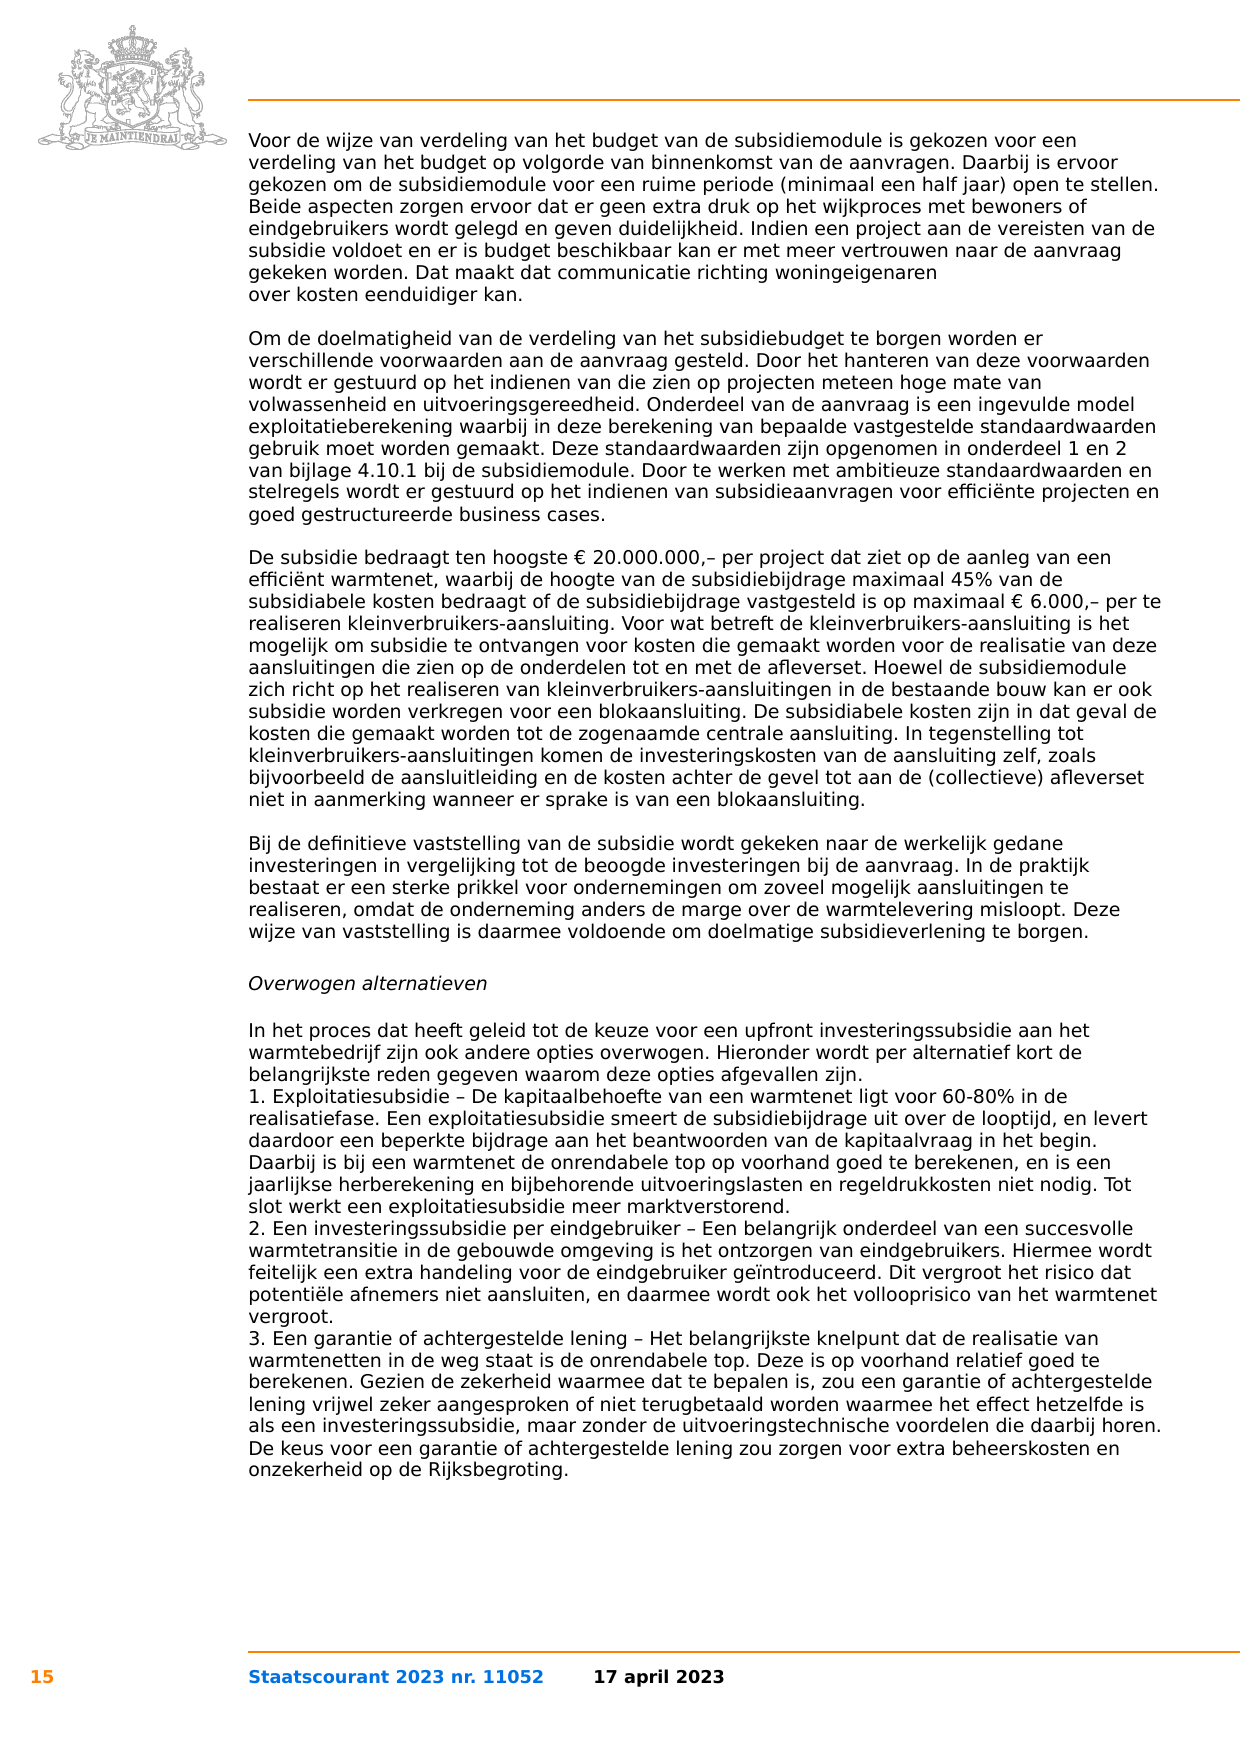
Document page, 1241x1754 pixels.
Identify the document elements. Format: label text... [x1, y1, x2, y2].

text In het proces dat heeft geleid tot de keuze voor een upfront investeringssubsidie aan het warmtebedrijf zijn ook andere opties overwogen. Hieronder wordt per alternatief kort de belangrijkste reden gegeven waarom deze opties afgevallen zijn. [248, 1020, 1163, 1086]
text De subsidie bedraagt ten hoogste € 20.000.000,– per project dat ziet op de aanleg van een efficiënt warmtenet, waarbij de hoogte van de subsidiebijdrage maximaal 45% van de subsidiabele kosten bedraagt of de subsidiebijdrage vastgesteld is op maximaal € 6.000,– per te realiseren kleinverbruikers-aansluiting. Voor wat betreft de kleinverbruikers-aansluiting is het mogelijk om subsidie te ontvangen voor kosten die gemaakt worden voor de realisatie van deze aansluitingen die zien op de onderdelen tot en met de afleverset. Hoewel de subsidiemodule zich richt op het realiseren van kleinverbruikers-aansluitingen in de bestaande bouw kan er ook subsidie worden verkregen voor een blokaansluiting. De subsidiabele kosten zijn in dat geval de kosten die gemaakt worden tot de zogenaamde centrale aansluiting. In tegenstelling tot kleinverbruikers-aansluitingen komen de investeringskosten van de aansluiting zelf, zoals bijvoorbeeld de aansluitleiding en de kosten achter de gevel tot aan de (collectieve) afleverset niet in aanmerking wanneer er sprake is van een blokaansluiting. [248, 547, 1163, 811]
text 2. Een investeringssubsidie per eindgebruiker – Een belangrijk onderdeel van een succesvolle warmtetransitie in de gebouwde omgeving is het ontzorgen van eindgebruikers. Hiermee wordt feitelijk een extra handeling voor de eindgebruiker geïntroduceerd. Dit vergroot het risico dat potentiële afnemers niet aansluiten, en daarmee wordt ook het vollooprisico van het warmtenet vergroot. [248, 1218, 1163, 1327]
text Om de doelmatigheid van de verdeling van het subsidiebudget te borgen worden er verschillende voorwaarden aan de aanvraag gesteld. Door het hanteren van deze voorwaarden wordt er gestuurd op het indienen van die zien op projecten meteen hoge mate van volwassenheid en uitvoeringsgereedheid. Onderdeel van de aanvraag is een ingevulde model exploitatieberekening waarbij in deze berekening van bepaalde vastgestelde standaardwaarden gebruik moet worden gemaakt. Deze standaardwaarden zijn opgenomen in onderdeel 1 en 2 van bijlage 4.10.1 bij de subsidiemodule. Door te werken met ambitieuze standaardwaarden en stelregels wordt er gestuurd op het indienen van subsidieaanvragen voor efficiënte projecten en goed gestructureerde business cases. [248, 328, 1163, 525]
text over kosten eenduidiger kan. [248, 284, 1163, 306]
subtitle Overwogen alternatieven [248, 973, 1163, 995]
picture [38, 25, 227, 150]
text Bij de definitieve vaststelling van de subsidie wordt gekeken naar de werkelijk gedane investeringen in vergelijking tot de beoogde investeringen bij de aanvraag. In de praktijk bestaat er een sterke prikkel voor ondernemingen om zoveel mogelijk aansluitingen te realiseren, omdat de onderneming anders de marge over de warmtelevering misloopt. Deze wijze van vaststelling is daarmee voldoende om doelmatige subsidieverlening te borgen. [248, 833, 1163, 943]
text 3. Een garantie of achtergestelde lening – Het belangrijkste knelpunt dat de realisatie van warmtenetten in de weg staat is de onrendabele top. Deze is op voorhand relatief goed te berekenen. Gezien de zekerheid waarmee dat te bepalen is, zou een garantie of achtergestelde lening vrijwel zeker aangesproken of niet terugbetaald worden waarmee het effect hetzelfde is als een investeringssubsidie, maar zonder de uitvoeringstechnische voordelen die daarbij horen. De keus voor een garantie of achtergestelde lening zou zorgen voor extra beheerskosten en onzekerheid op de Rijksbegroting. [248, 1327, 1163, 1481]
text Voor de wijze van verdeling van het budget van de subsidiemodule is gekozen voor een verdeling van het budget op volgorde van binnenkomst van de aanvragen. Daarbij is ervoor gekozen om de subsidiemodule voor een ruime periode (minimaal een half jaar) open te stellen. Beide aspecten zorgen ervoor dat er geen extra druk op het wijkproces met bewoners of eindgebruikers wordt gelegd en geven duidelijkheid. Indien een project aan de vereisten van de subsidie voldoet en er is budget beschikbaar kan er met meer vertrouwen naar de aanvraag gekeken worden. Dat maakt dat communicatie richting woningeigenaren [248, 130, 1163, 284]
text 1. Exploitatiesubsidie – De kapitaalbehoefte van een warmtenet ligt voor 60-80% in de realisatiefase. Een exploitatiesubsidie smeert de subsidiebijdrage uit over de looptijd, en levert daardoor een beperkte bijdrage aan het beantwoorden van de kapitaalvraag in het begin. Daarbij is bij een warmtenet de onrendabele top op voorhand goed te berekenen, en is een jaarlijkse herberekening en bijbehorende uitvoeringslasten en regeldrukkosten niet nodig. Tot slot werkt een exploitatiesubsidie meer marktverstorend. [248, 1086, 1163, 1218]
